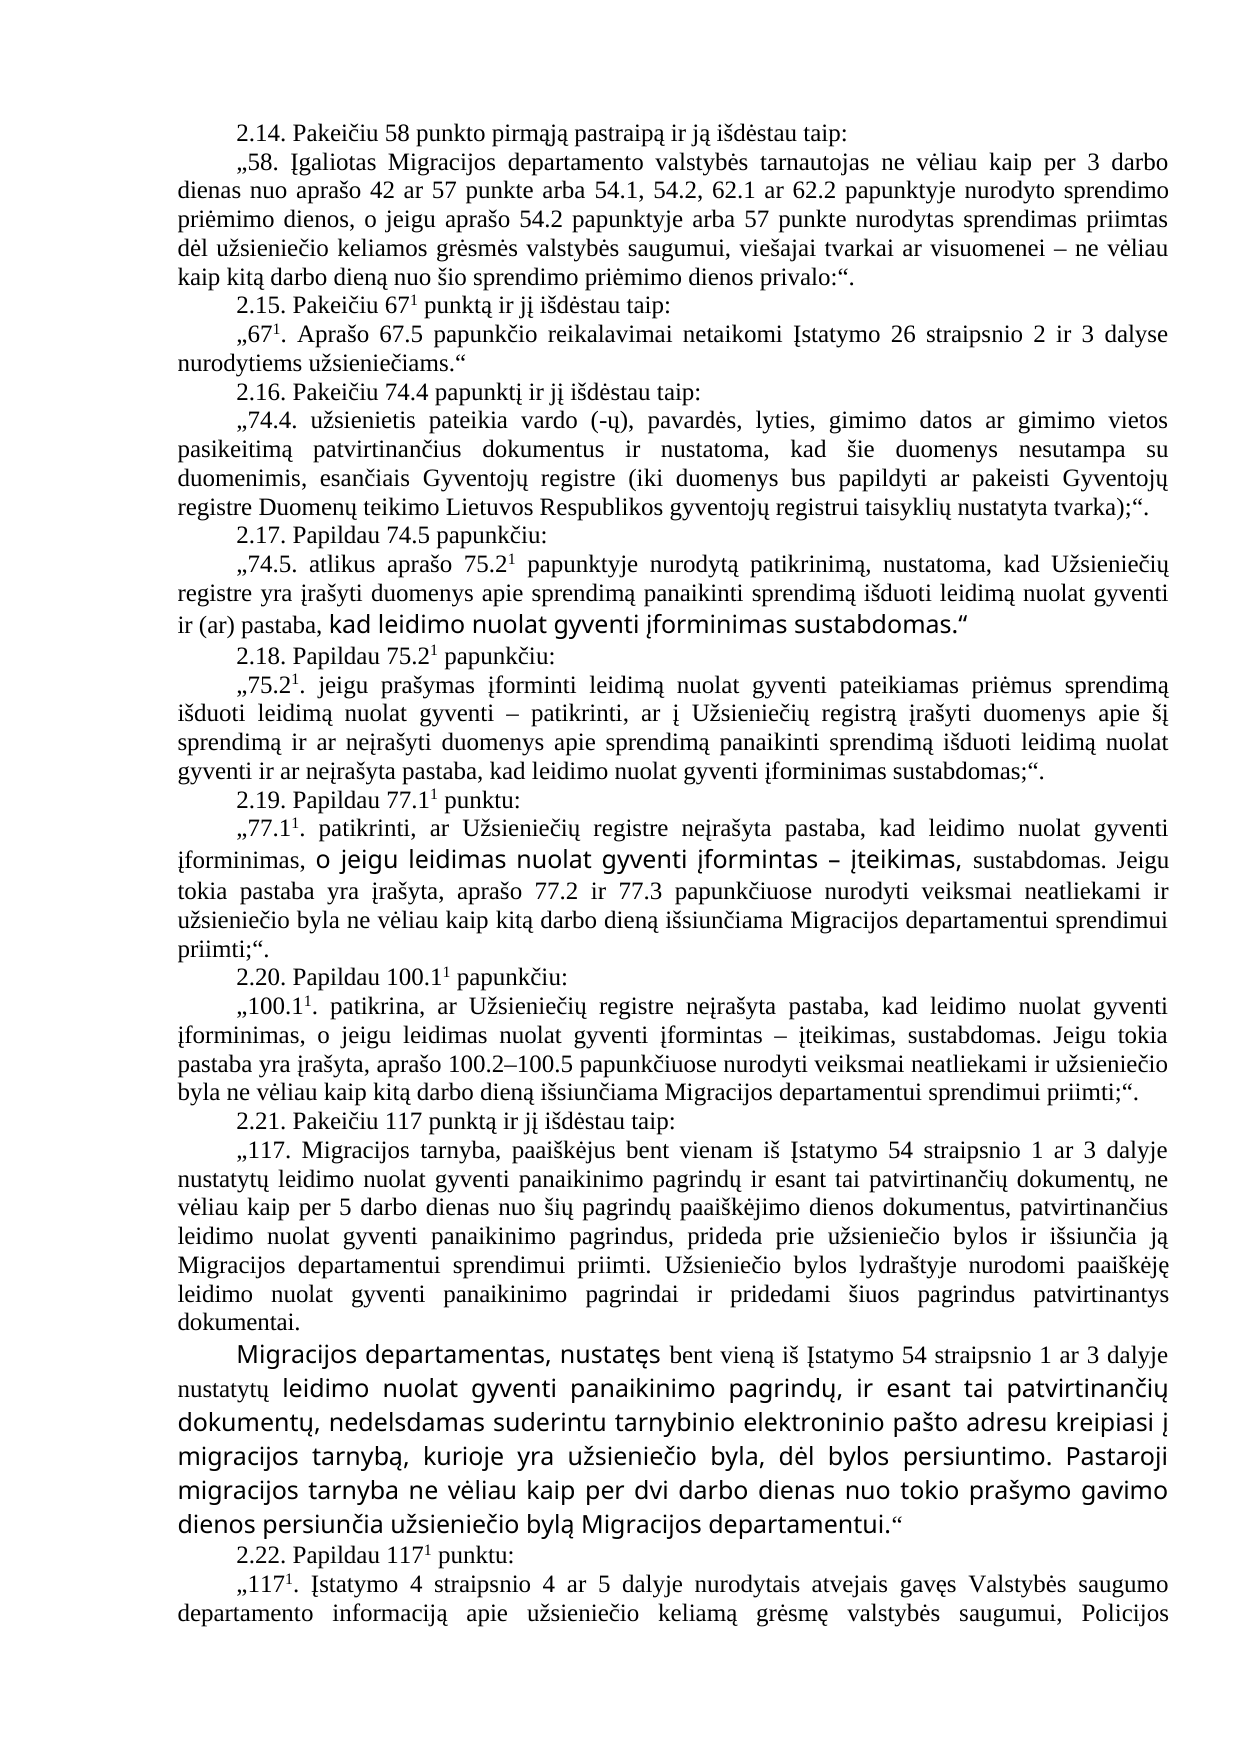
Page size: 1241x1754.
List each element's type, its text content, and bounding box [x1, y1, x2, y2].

text 2.20. Papildau 100.11 papunkčiu: [177, 962, 1169, 991]
text 2.21. Pakeičiu 117 punktą ir jį išdėstau taip: [177, 1106, 1169, 1135]
text 2.15. Pakeičiu 671 punktą ir jį išdėstau taip: [177, 291, 1169, 319]
text Migracijos departamentas, nustatęs bent vieną iš Įstatymo 54 straipsnio 1 ar 3 dalyje nustatytų leidimo nuolat gyventi panaikinimo pagrindų, ir esant tai patvirtinančių dokumentų, nedelsdamas suderintu tarnybinio elektroninio pašto adresu kreipiasi į migracijos tarnybą, kurioje yra užsieniečio byla, dėl bylos persiuntimo. Pastaroji migracijos tarnyba ne vėliau kaip per dvi darbo dienas nuo tokio prašymo gavimo dienos persiunčia užsieniečio bylą Migracijos departamentui.“ [177, 1336, 1169, 1541]
text 2.18. Papildau 75.21 papunkčiu: [177, 641, 1169, 670]
text 2.17. Papildau 74.5 papunkčiu: [177, 521, 1169, 549]
text „74.4. užsienietis pateikia vardo (-ų), pavardės, lyties, gimimo datos ar gimimo vietos pasikeitimą patvirtinančius dokumentus ir nustatoma, kad šie duomenys nesutampa su duomenimis, esančiais Gyventojų registre (iki duomenys bus papildyti ar pakeisti Gyventojų registre Duomenų teikimo Lietuvos Respublikos gyventojų registrui taisyklių nustatyta tvarka);“. [177, 406, 1169, 521]
text 2.19. Papildau 77.11 punktu: [177, 785, 1169, 813]
text „671. Aprašo 67.5 papunkčio reikalavimai netaikomi Įstatymo 26 straipsnio 2 ir 3 dalyse nurodytiems užsieniečiams.“ [177, 319, 1169, 377]
text „58. Įgaliotas Migracijos departamento valstybės tarnautojas ne vėliau kaip per 3 darbo dienas nuo aprašo 42 ar 57 punkte arba 54.1, 54.2, 62.1 ar 62.2 papunktyje nurodyto sprendimo priėmimo dienos, o jeigu aprašo 54.2 papunktyje arba 57 punkte nurodytas sprendimas priimtas dėl užsieniečio keliamos grėsmės valstybės saugumui, viešajai tvarkai ar visuomenei – ne vėliau kaip kitą darbo dieną nuo šio sprendimo priėmimo dienos privalo:“. [177, 147, 1169, 291]
text „77.11. patikrinti, ar Užsieniečių registre neįrašyta pastaba, kad leidimo nuolat gyventi įforminimas, o jeigu leidimas nuolat gyventi įformintas – įteikimas, sustabdomas. Jeigu tokia pastaba yra įrašyta, aprašo 77.2 ir 77.3 papunkčiuose nurodyti veiksmai neatliekami ir užsieniečio byla ne vėliau kaip kitą darbo dieną išsiunčiama Migracijos departamentui sprendimui priimti;“. [177, 813, 1169, 962]
text „1171. Įstatymo 4 straipsnio 4 ar 5 dalyje nurodytais atvejais gavęs Valstybės saugumo departamento informaciją apie užsieniečio keliamą grėsmę valstybės saugumui, Policijos [177, 1569, 1169, 1627]
text 2.14. Pakeičiu 58 punkto pirmąją pastraipą ir ją išdėstau taip: [177, 118, 1169, 147]
text „100.11. patikrina, ar Užsieniečių registre neįrašyta pastaba, kad leidimo nuolat gyventi įforminimas, o jeigu leidimas nuolat gyventi įformintas – įteikimas, sustabdomas. Jeigu tokia pastaba yra įrašyta, aprašo 100.2–100.5 papunkčiuose nurodyti veiksmai neatliekami ir užsieniečio byla ne vėliau kaip kitą darbo dieną išsiunčiama Migracijos departamentui sprendimui priimti;“. [177, 991, 1169, 1106]
text 2.16. Pakeičiu 74.4 papunktį ir jį išdėstau taip: [177, 377, 1169, 406]
text „75.21. jeigu prašymas įforminti leidimą nuolat gyventi pateikiamas priėmus sprendimą išduoti leidimą nuolat gyventi – patikrinti, ar į Užsieniečių registrą įrašyti duomenys apie šį sprendimą ir ar neįrašyti duomenys apie sprendimą panaikinti sprendimą išduoti leidimą nuolat gyventi ir ar neįrašyta pastaba, kad leidimo nuolat gyventi įforminimas sustabdomas;“. [177, 670, 1169, 785]
text 2.22. Papildau 1171 punktu: [177, 1541, 1169, 1569]
text „117. Migracijos tarnyba, paaiškėjus bent vienam iš Įstatymo 54 straipsnio 1 ar 3 dalyje nustatytų leidimo nuolat gyventi panaikinimo pagrindų ir esant tai patvirtinančių dokumentų, ne vėliau kaip per 5 darbo dienas nuo šių pagrindų paaiškėjimo dienos dokumentus, patvirtinančius leidimo nuolat gyventi panaikinimo pagrindus, prideda prie užsieniečio bylos ir išsiunčia ją Migracijos departamentui sprendimui priimti. Užsieniečio bylos lydraštyje nurodomi paaiškėję leidimo nuolat gyventi panaikinimo pagrindai ir pridedami šiuos pagrindus patvirtinantys dokumentai. [177, 1135, 1169, 1336]
text „74.5. atlikus aprašo 75.21 papunktyje nurodytą patikrinimą, nustatoma, kad Užsieniečių registre yra įrašyti duomenys apie sprendimą panaikinti sprendimą išduoti leidimą nuolat gyventi ir (ar) pastaba, kad leidimo nuolat gyventi įforminimas sustabdomas.“ [177, 549, 1169, 641]
